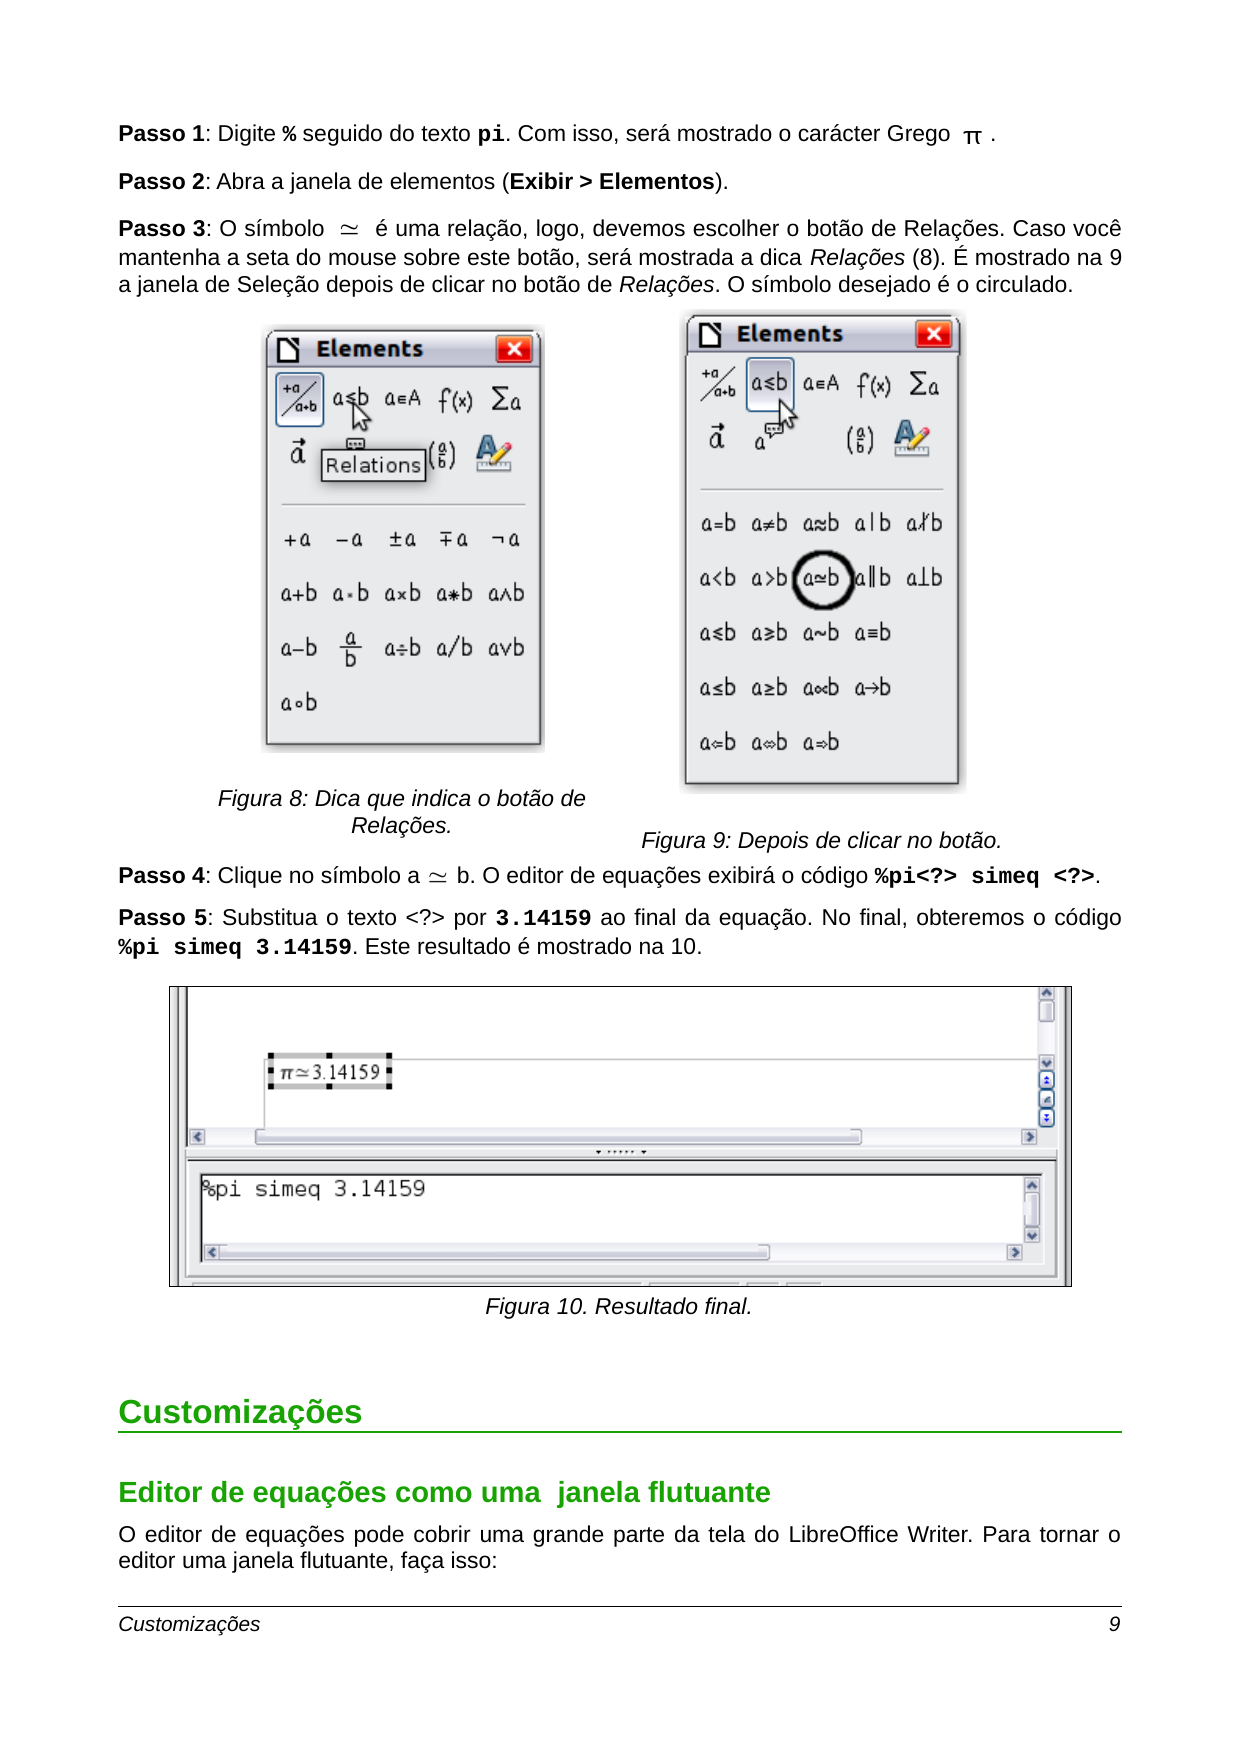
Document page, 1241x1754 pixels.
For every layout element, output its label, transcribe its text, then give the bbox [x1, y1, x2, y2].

subtitle Customizações [118, 1392, 1122, 1431]
picture [260, 324, 545, 753]
text Passo 5: Substitua o texto <?> por 3.14159 ao final da equação. No final, obteremos o código %pi simeq 3.14159. Este resultado é mostrado na Figura 10. [118, 904, 1122, 961]
table_header Figura 9: Depois de clicar no botão. [616, 310, 1029, 859]
text O editor de equações pode cobrir uma grande parte da tela do LibreOffice Writer. Para tornar o editor uma janela flutuante, faça isso: [118, 1521, 1122, 1573]
text Passo 4: Clique no símbolo ab. O editor de equações exibirá o código %pi<?> simeq <?>. [118, 859, 1122, 892]
text Figura 10. Resultado final. [169, 1293, 1071, 1319]
text Passo 1: Digite % seguido do texto pi. Com isso, será mostrado o carácter Grego . [118, 118, 1122, 150]
text Passo 3: O símbolo é uma relação, logo, devemos escolher o botão de Relações. Caso você mantenha a seta do mouse sobre este botão, será mostrada a dica Relações (Figura 8). É mostrado na Figura 9 a janela de Seleção depois de clicar no botão de Relações. O símbolo desejado é o circulado. [118, 212, 1122, 297]
picture [170, 987, 1071, 1286]
table_header Figura 8: Dica que indica o botão de Relações. [189, 310, 616, 859]
picture [679, 309, 967, 794]
text Passo 2: Abra a janela de elementos (Exibir > Elementos). [118, 168, 1122, 194]
subtitle Editor de equações como uma janela flutuante [118, 1475, 1122, 1508]
